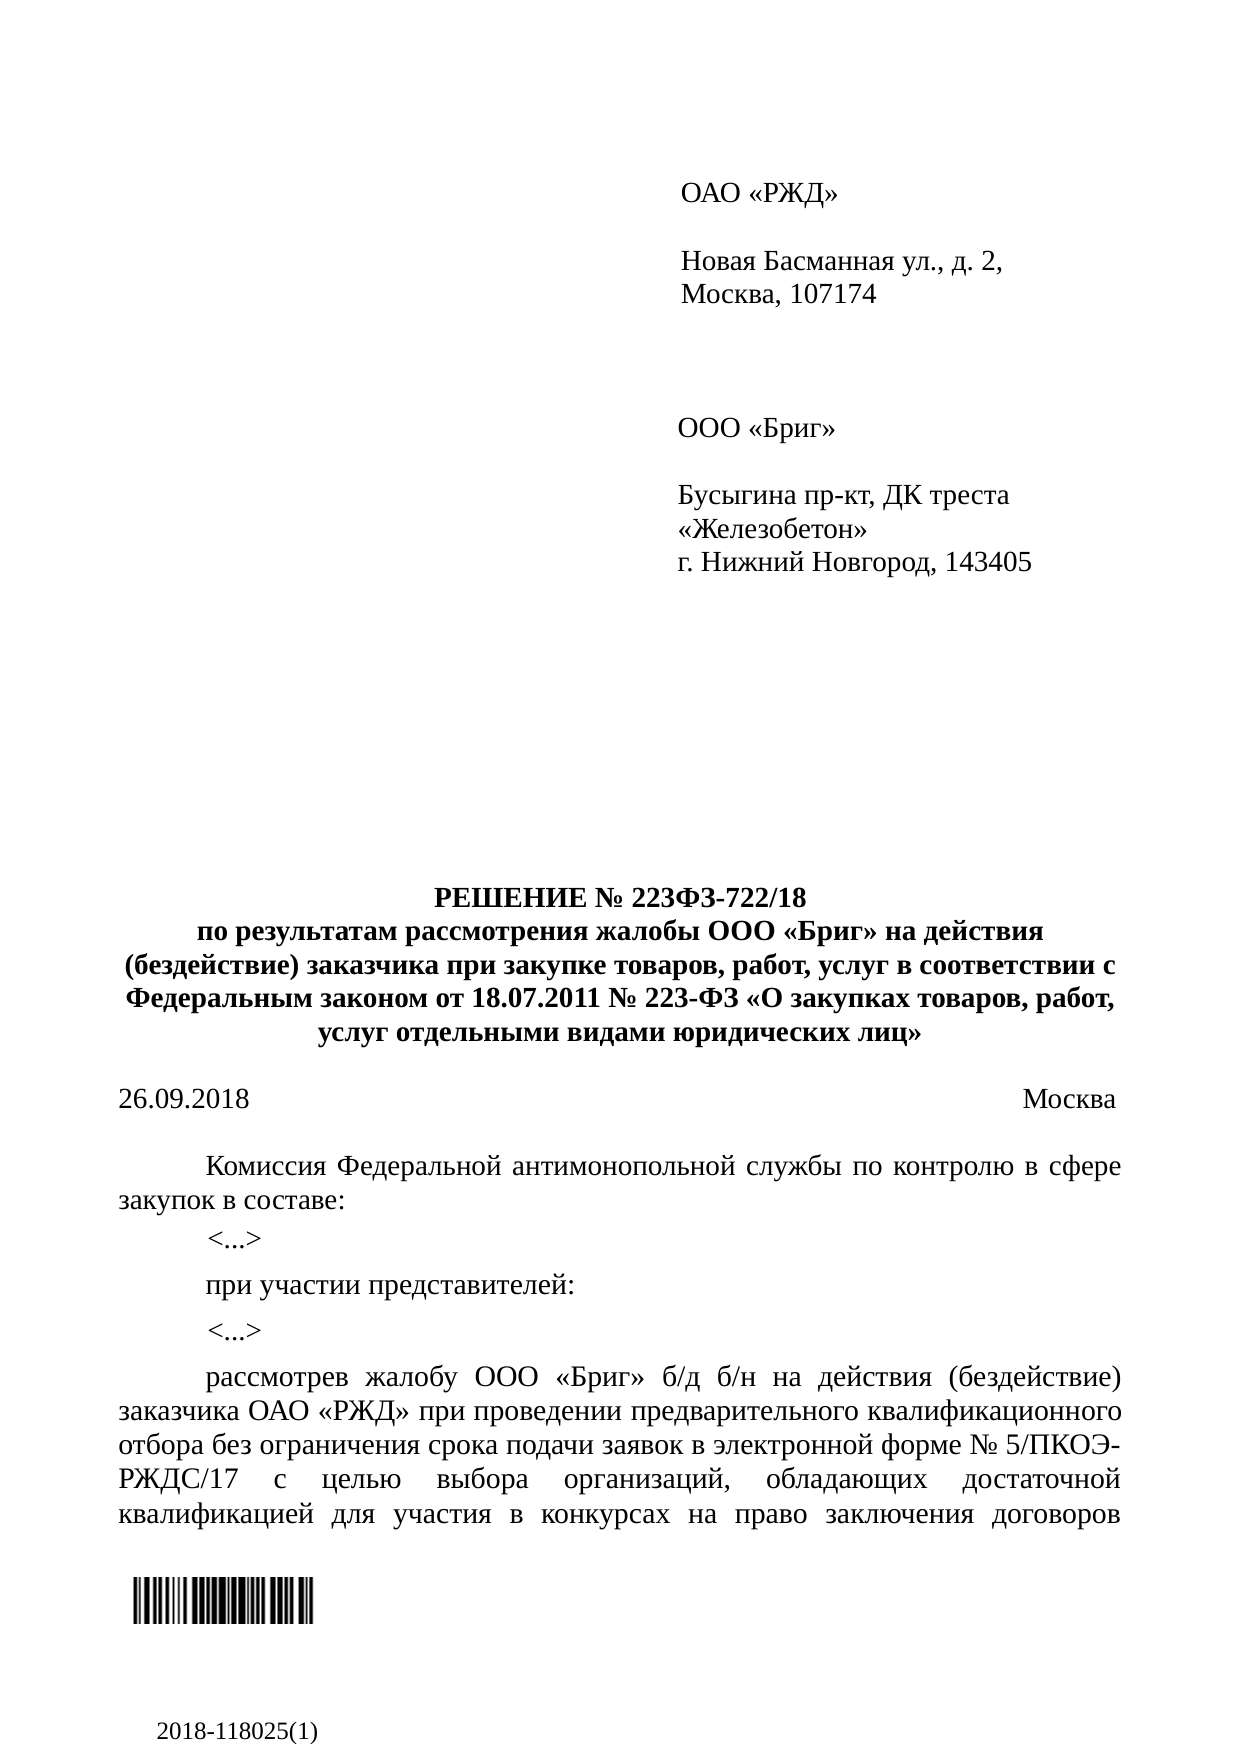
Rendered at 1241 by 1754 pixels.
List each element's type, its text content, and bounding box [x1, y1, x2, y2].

picture [118, 1577, 331, 1624]
text рассмотрев жалобу ООО «Бриг» б/д б/н на действия (бездействие) заказчика ОАО «РЖД» при проведении предварительного квалификационного отбора без ограничения срока подачи заявок в электронной форме № 5/ПКОЭ-РЖДС/17 с целью выбора организаций, обладающих достаточной квалификацией для участия в конкурсах на право заключения договоров [118, 1358, 1122, 1530]
text ОАО «РЖД» [681, 176, 1122, 209]
text ООО «Бриг» [677, 410, 1122, 444]
text Москва, 107174 [681, 276, 1122, 310]
text РЕШЕНИЕ № 223ФЗ-722/18 [118, 880, 1122, 913]
text Новая Басманная ул., д. 2, [681, 243, 1122, 276]
text <...> [118, 1221, 1122, 1255]
text Бусыгина пр-кт, ДК треста «Железобетон» [677, 477, 1122, 544]
text Комиссия Федеральной антимонопольной службы по контролю в сфере закупок в составе: [118, 1148, 1122, 1215]
text г. Нижний Новгород, 143405 [677, 544, 1122, 578]
text 26.09.2018 Москва [118, 1081, 1122, 1115]
text по результатам рассмотрения жалобы ООО «Бриг» на действия (бездействие) заказчика при закупке товаров, работ, услуг в соответствии с Федеральным законом от 18.07.2011 № 223-ФЗ «О закупках товаров, работ, услуг отдельными видами юридических лиц» [118, 913, 1122, 1048]
text <...> [118, 1313, 1122, 1346]
text при участии представителей: [118, 1267, 1122, 1301]
